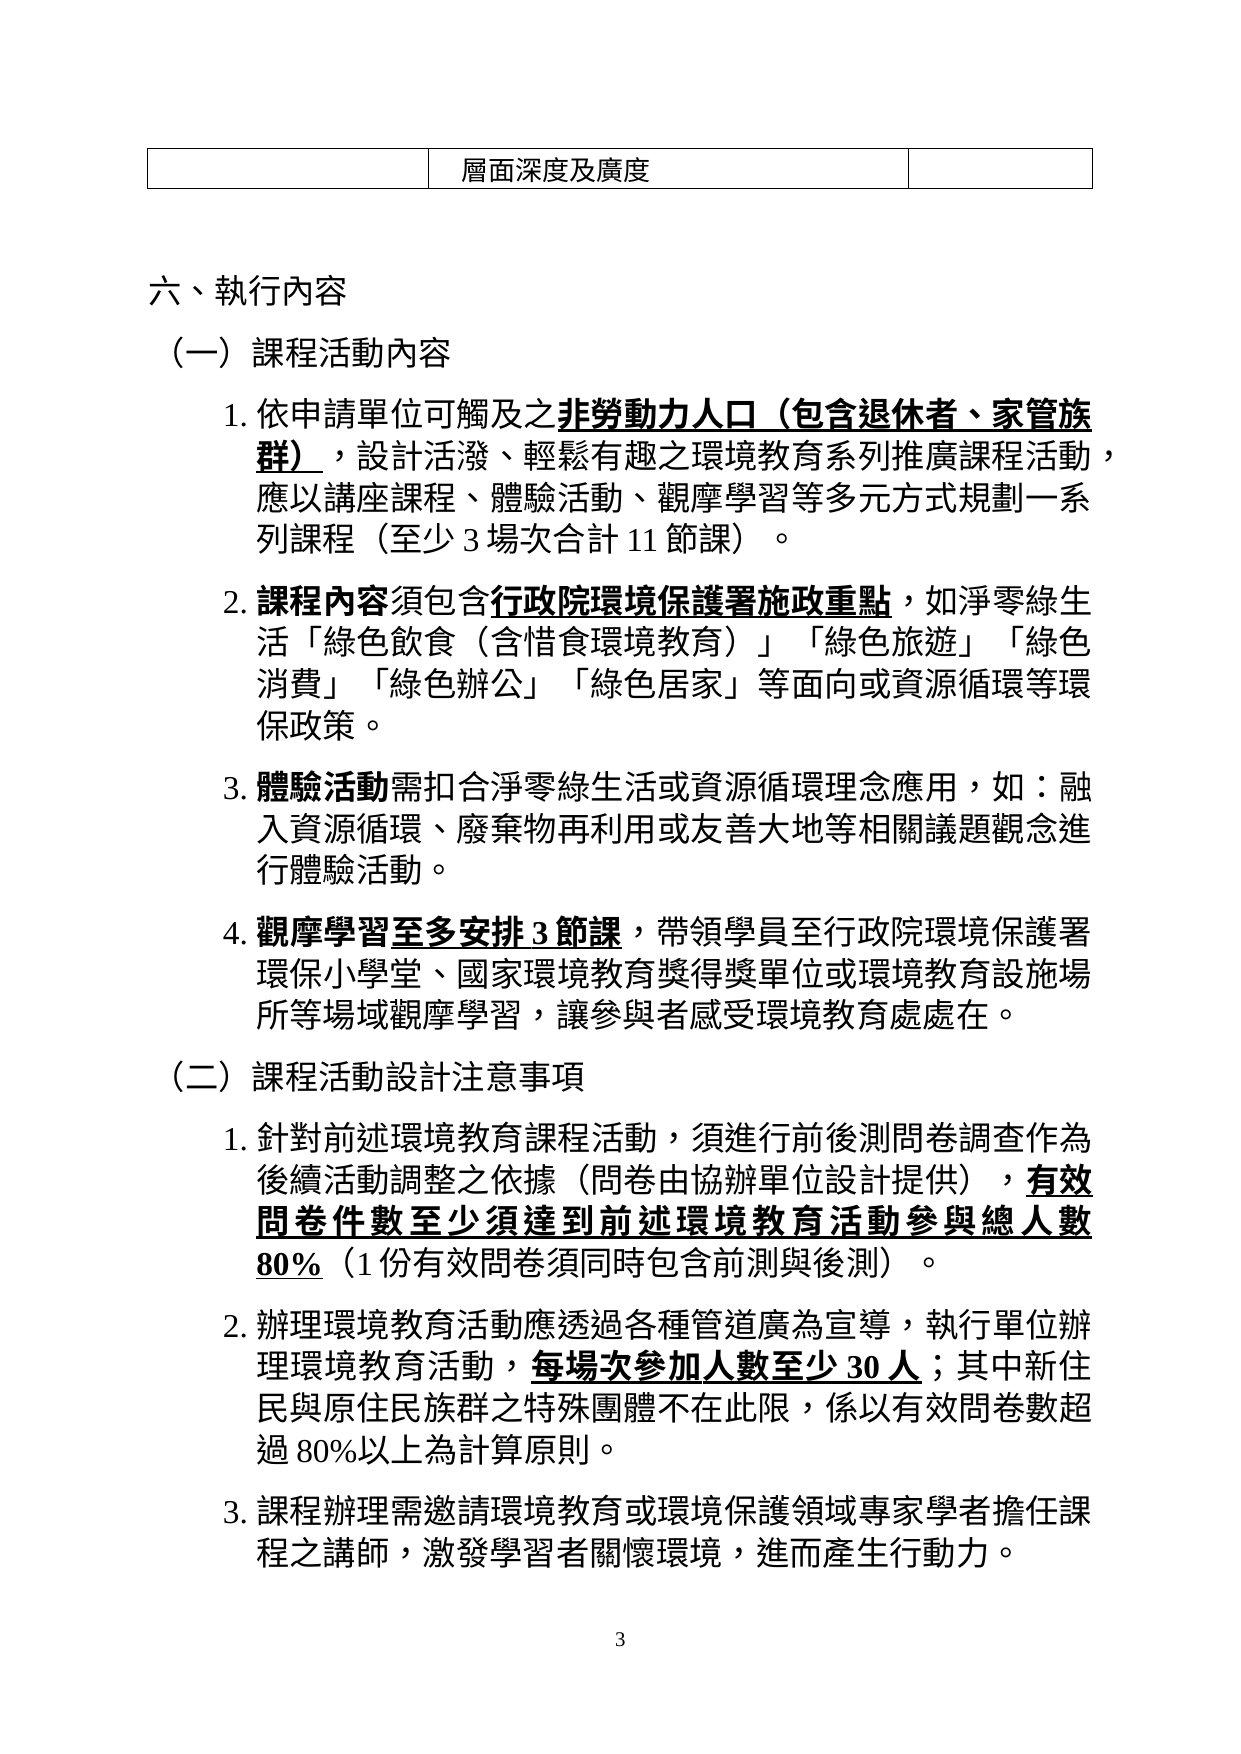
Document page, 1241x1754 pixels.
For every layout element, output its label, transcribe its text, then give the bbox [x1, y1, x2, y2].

text （二）課程活動設計注意事項 [151, 1056, 1092, 1097]
text 4. 觀摩學習至多安排3節課，帶領學員至行政院環境保護署環保小學堂、國家環境教育獎得獎單位或環境教育設施場所等場域觀摩學習，讓參與者感受環境教育處處在。 [223, 911, 1092, 1036]
table_cell [148, 149, 428, 188]
text 3. 課程辦理需邀請環境教育或環境保護領域專家學者擔任課程之講師，激發學習者關懷環境，進而產生行動力。 [223, 1490, 1092, 1573]
table_cell 層面深度及廣度 [429, 149, 908, 188]
text 六、執行內容 [148, 270, 1092, 312]
text 2. 課程內容須包含行政院環境保護署施政重點，如淨零綠生活「綠色飲食（含惜食環境教育）」「綠色旅遊」「綠色消費」「綠色辦公」「綠色居家」等面向或資源循環等環保政策。 [223, 580, 1092, 746]
text 3. 體驗活動需扣合淨零綠生活或資源循環理念應用，如：融入資源循環、廢棄物再利用或友善大地等相關議題觀念進行體驗活動。 [223, 766, 1092, 891]
text （一）課程活動內容 [151, 332, 1092, 373]
text 1. 針對前述環境教育課程活動，須進行前後測問卷調查作為後續活動調整之依據（問卷由協辦單位設計提供），有效問卷件數至少須達到前述環境教育活動參與總人數80%（1份有效問卷須同時包含前測與後測）。 [223, 1117, 1092, 1284]
text 1. 依申請單位可觸及之非勞動力人口（包含退休者、家管族群），設計活潑、輕鬆有趣之環境教育系列推廣課程活動，應以講座課程、體驗活動、觀摩學習等多元方式規劃一系列課程（至少3場次合計11節課）。 [223, 393, 1092, 560]
text 2. 辦理環境教育活動應透過各種管道廣為宣導，執行單位辦理環境教育活動，每場次參加人數至少30人；其中新住民與原住民族群之特殊團體不在此限，係以有效問卷數超過80%以上為計算原則。 [223, 1304, 1092, 1470]
table_cell [909, 149, 1092, 188]
